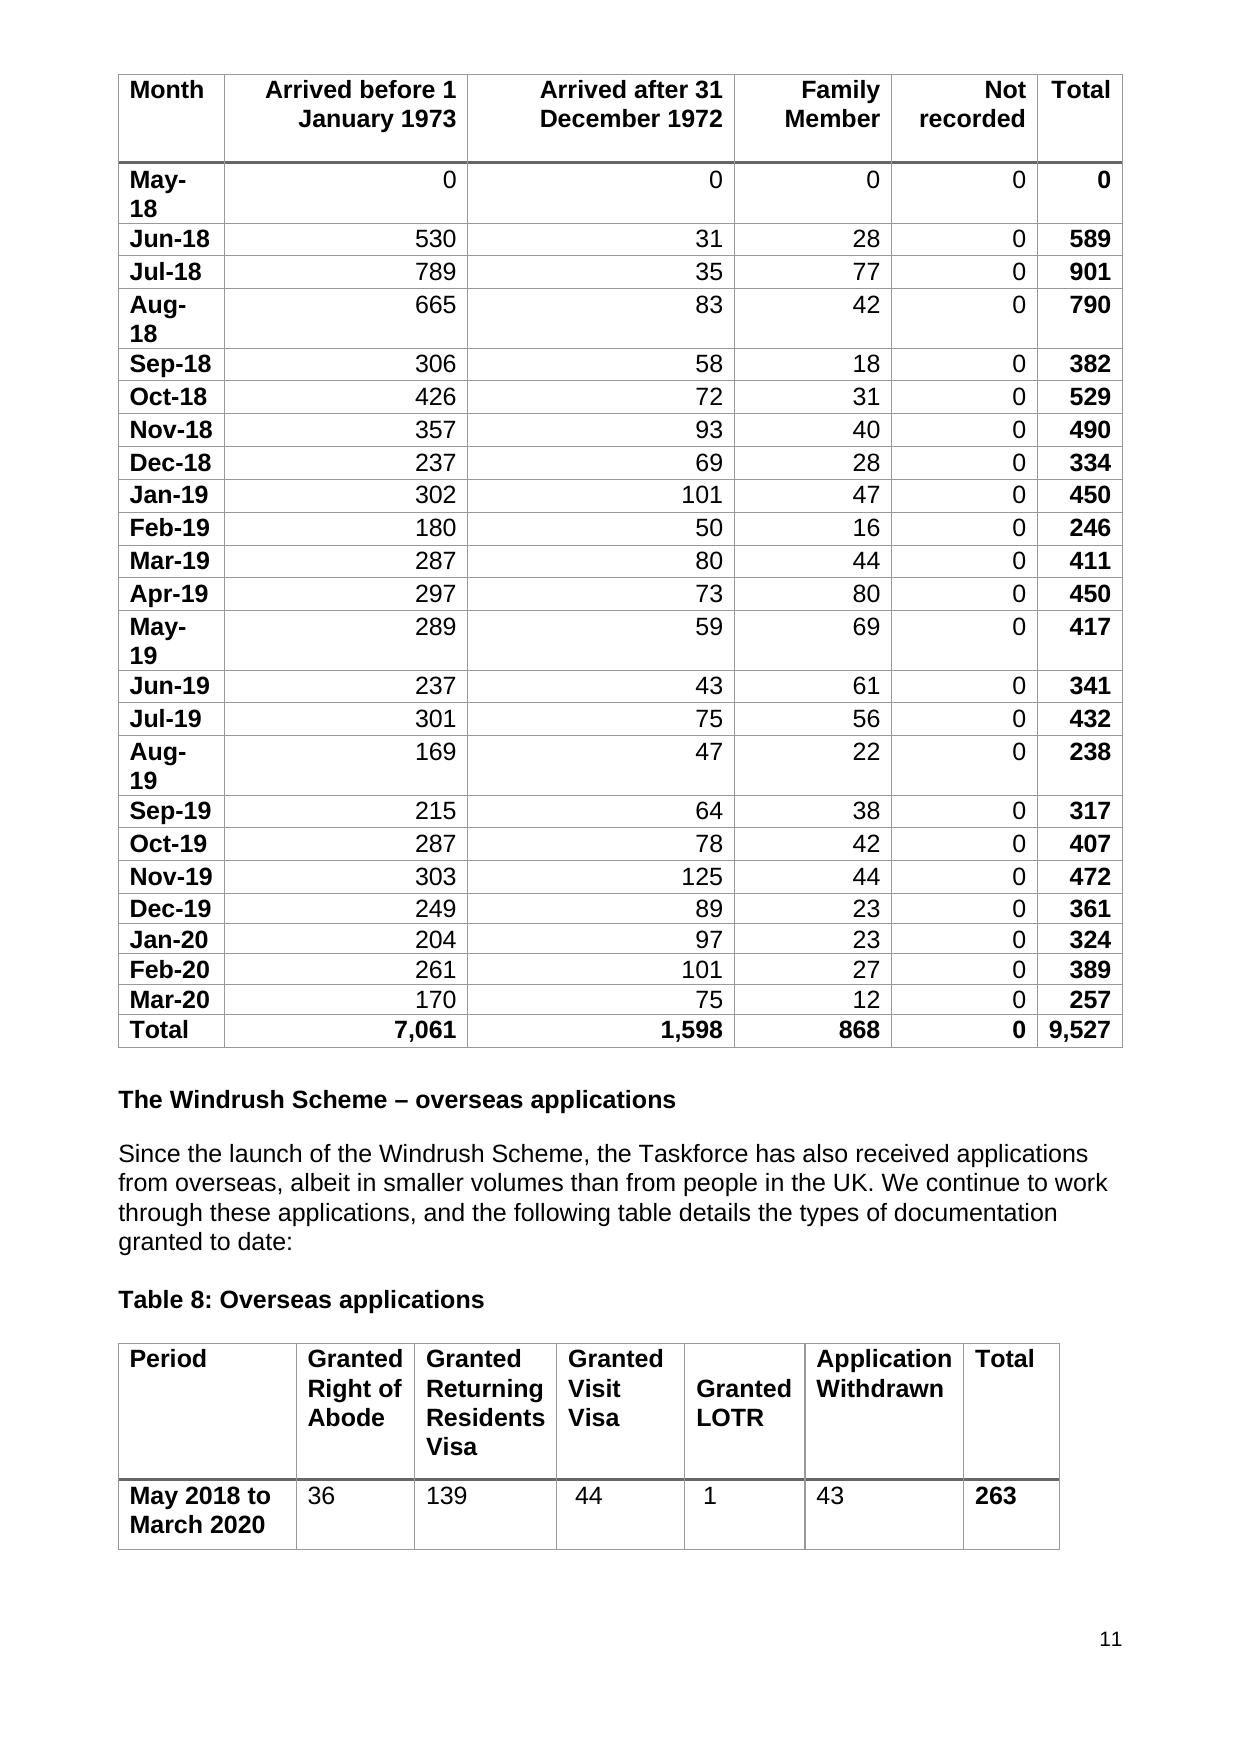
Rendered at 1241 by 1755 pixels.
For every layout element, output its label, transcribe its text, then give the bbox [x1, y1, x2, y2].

table_cell 44 [735, 546, 891, 577]
table_cell 301 [225, 703, 467, 735]
table_cell Feb-20 [119, 954, 224, 983]
table_cell 101 [468, 954, 734, 983]
table_cell 75 [468, 703, 734, 735]
table_cell 43 [806, 1481, 963, 1549]
table_cell Aug-18 [119, 289, 224, 348]
table_header Family Member [735, 75, 891, 161]
table_cell 44 [557, 1481, 684, 1549]
table_cell 42 [735, 289, 891, 348]
table_cell 0 [892, 611, 1037, 669]
table_cell 18 [735, 349, 891, 380]
table_cell 530 [225, 224, 467, 255]
table_cell 382 [1038, 349, 1122, 380]
table_cell 7,061 [225, 1015, 467, 1047]
table_header Month [119, 75, 224, 161]
table_cell 59 [468, 611, 734, 669]
table_cell 868 [735, 1015, 891, 1047]
table_cell 69 [468, 447, 734, 479]
table_cell 0 [892, 861, 1037, 893]
table_cell 306 [225, 349, 467, 380]
table_cell 28 [735, 224, 891, 255]
table_cell 64 [468, 796, 734, 827]
table_cell 23 [735, 924, 891, 953]
table_cell 0 [892, 985, 1037, 1014]
table_cell 303 [225, 861, 467, 893]
table_cell 170 [225, 985, 467, 1014]
table_cell 246 [1038, 513, 1122, 544]
table_cell 237 [225, 447, 467, 479]
table_cell 0 [892, 381, 1037, 413]
table_cell 31 [468, 224, 734, 255]
table_cell 73 [468, 578, 734, 610]
table_cell 287 [225, 828, 467, 860]
table_cell 180 [225, 513, 467, 544]
table_cell 297 [225, 578, 467, 610]
table_cell 215 [225, 796, 467, 827]
table_cell 0 [892, 349, 1037, 380]
table_cell 238 [1038, 736, 1122, 794]
table_cell 324 [1038, 924, 1122, 953]
table_cell 56 [735, 703, 891, 735]
subtitle The Windrush Scheme – overseas applications [118, 1085, 1122, 1114]
table_cell Apr-19 [119, 578, 224, 610]
table_cell 31 [735, 381, 891, 413]
table_cell 589 [1038, 224, 1122, 255]
table_cell 22 [735, 736, 891, 794]
table_cell 204 [225, 924, 467, 953]
table_cell Aug-19 [119, 736, 224, 794]
table_cell Feb-19 [119, 513, 224, 544]
table_header Granted Returning Residents Visa [415, 1344, 556, 1478]
table_cell 80 [468, 546, 734, 577]
table_cell 0 [892, 578, 1037, 610]
table_cell 289 [225, 611, 467, 669]
table_cell 40 [735, 414, 891, 446]
table_cell 0 [892, 164, 1037, 223]
table_cell Oct-19 [119, 828, 224, 860]
table_cell 411 [1038, 546, 1122, 577]
table_header Total [1038, 75, 1122, 161]
table_cell 432 [1038, 703, 1122, 735]
table_cell 901 [1038, 256, 1122, 288]
table_cell 789 [225, 256, 467, 288]
table_header Granted LOTR [685, 1344, 804, 1478]
table_cell Mar-19 [119, 546, 224, 577]
table_cell Sep-18 [119, 349, 224, 380]
table_cell Sep-19 [119, 796, 224, 827]
table_cell May-19 [119, 611, 224, 669]
table_cell May 2018 to March 2020 [119, 1481, 296, 1549]
table_cell 0 [892, 414, 1037, 446]
table_cell 1,598 [468, 1015, 734, 1047]
table_cell 1 [685, 1481, 804, 1549]
table_cell Jan-19 [119, 480, 224, 512]
table_cell Nov-18 [119, 414, 224, 446]
table_cell 790 [1038, 289, 1122, 348]
table_header Granted Right of Abode [297, 1344, 414, 1478]
table_cell 75 [468, 985, 734, 1014]
table_cell 0 [892, 289, 1037, 348]
table_cell 357 [225, 414, 467, 446]
table_cell 89 [468, 894, 734, 923]
table_cell 50 [468, 513, 734, 544]
table_cell 125 [468, 861, 734, 893]
table_cell Jan-20 [119, 924, 224, 953]
table_cell 35 [468, 256, 734, 288]
table_cell 450 [1038, 578, 1122, 610]
table_cell 72 [468, 381, 734, 413]
table_cell 0 [892, 546, 1037, 577]
table_cell 47 [468, 736, 734, 794]
table_cell 389 [1038, 954, 1122, 983]
table_cell 36 [297, 1481, 414, 1549]
text Table 8: Overseas applications [118, 1285, 1122, 1314]
table_header Arrived after 31 December 1972 [468, 75, 734, 161]
table_cell Nov-19 [119, 861, 224, 893]
table_cell Mar-20 [119, 985, 224, 1014]
table_cell Jun-18 [119, 224, 224, 255]
table_cell 69 [735, 611, 891, 669]
table_cell Total [119, 1015, 224, 1047]
table_cell 417 [1038, 611, 1122, 669]
table_cell 0 [892, 447, 1037, 479]
table_cell 0 [1038, 164, 1122, 223]
table_cell 38 [735, 796, 891, 827]
table_cell 9,527 [1038, 1015, 1122, 1047]
table_cell 27 [735, 954, 891, 983]
table_cell 0 [892, 1015, 1037, 1047]
table_cell 80 [735, 578, 891, 610]
table_cell Dec-18 [119, 447, 224, 479]
table_header Total [964, 1344, 1059, 1478]
table_cell Oct-18 [119, 381, 224, 413]
table_cell 0 [892, 894, 1037, 923]
text Since the launch of the Windrush Scheme, the Taskforce has also received applications from overseas, albeit in smaller volumes than from people in the UK. We continue to work through these applications, and the following table details the types of documentation granted to date: [118, 1139, 1122, 1256]
table_cell 334 [1038, 447, 1122, 479]
table_cell Jun-19 [119, 671, 224, 702]
table_header Granted Visit Visa [557, 1344, 684, 1478]
table_cell 43 [468, 671, 734, 702]
table_cell 341 [1038, 671, 1122, 702]
table_cell 257 [1038, 985, 1122, 1014]
table_cell May-18 [119, 164, 224, 223]
table_cell 101 [468, 480, 734, 512]
table_cell 490 [1038, 414, 1122, 446]
table_cell 0 [892, 954, 1037, 983]
table_cell 529 [1038, 381, 1122, 413]
table_cell 12 [735, 985, 891, 1014]
table_cell 472 [1038, 861, 1122, 893]
table_header Arrived before 1 January 1973 [225, 75, 467, 161]
table_cell 0 [892, 828, 1037, 860]
table_cell 23 [735, 894, 891, 923]
table_header Not recorded [892, 75, 1037, 161]
table_cell 44 [735, 861, 891, 893]
table_cell 16 [735, 513, 891, 544]
table_cell Jul-19 [119, 703, 224, 735]
table_cell 0 [892, 224, 1037, 255]
table_header Period [119, 1344, 296, 1478]
table_cell 47 [735, 480, 891, 512]
table_cell 0 [892, 924, 1037, 953]
table_cell 0 [892, 256, 1037, 288]
table_cell 42 [735, 828, 891, 860]
table_cell 78 [468, 828, 734, 860]
table_cell 83 [468, 289, 734, 348]
table_cell 287 [225, 546, 467, 577]
table_cell 0 [892, 703, 1037, 735]
table_cell 317 [1038, 796, 1122, 827]
table_cell 169 [225, 736, 467, 794]
table_cell 302 [225, 480, 467, 512]
table_cell 0 [892, 796, 1037, 827]
table_cell 426 [225, 381, 467, 413]
table_cell 0 [892, 513, 1037, 544]
table_cell 261 [225, 954, 467, 983]
table_cell 139 [415, 1481, 556, 1549]
table_cell 0 [225, 164, 467, 223]
table_cell 28 [735, 447, 891, 479]
table_cell 77 [735, 256, 891, 288]
table_cell Jul-18 [119, 256, 224, 288]
table_cell 450 [1038, 480, 1122, 512]
table_cell 93 [468, 414, 734, 446]
table_cell 237 [225, 671, 467, 702]
table_cell 249 [225, 894, 467, 923]
table_cell Dec-19 [119, 894, 224, 923]
table_header Application Withdrawn [806, 1344, 963, 1478]
table_cell 263 [964, 1481, 1059, 1549]
table_cell 58 [468, 349, 734, 380]
table_cell 0 [735, 164, 891, 223]
table_cell 61 [735, 671, 891, 702]
table_cell 361 [1038, 894, 1122, 923]
table_cell 97 [468, 924, 734, 953]
table_cell 0 [892, 671, 1037, 702]
table_cell 0 [468, 164, 734, 223]
table_cell 407 [1038, 828, 1122, 860]
table_cell 0 [892, 480, 1037, 512]
table_cell 0 [892, 736, 1037, 794]
table_cell 665 [225, 289, 467, 348]
